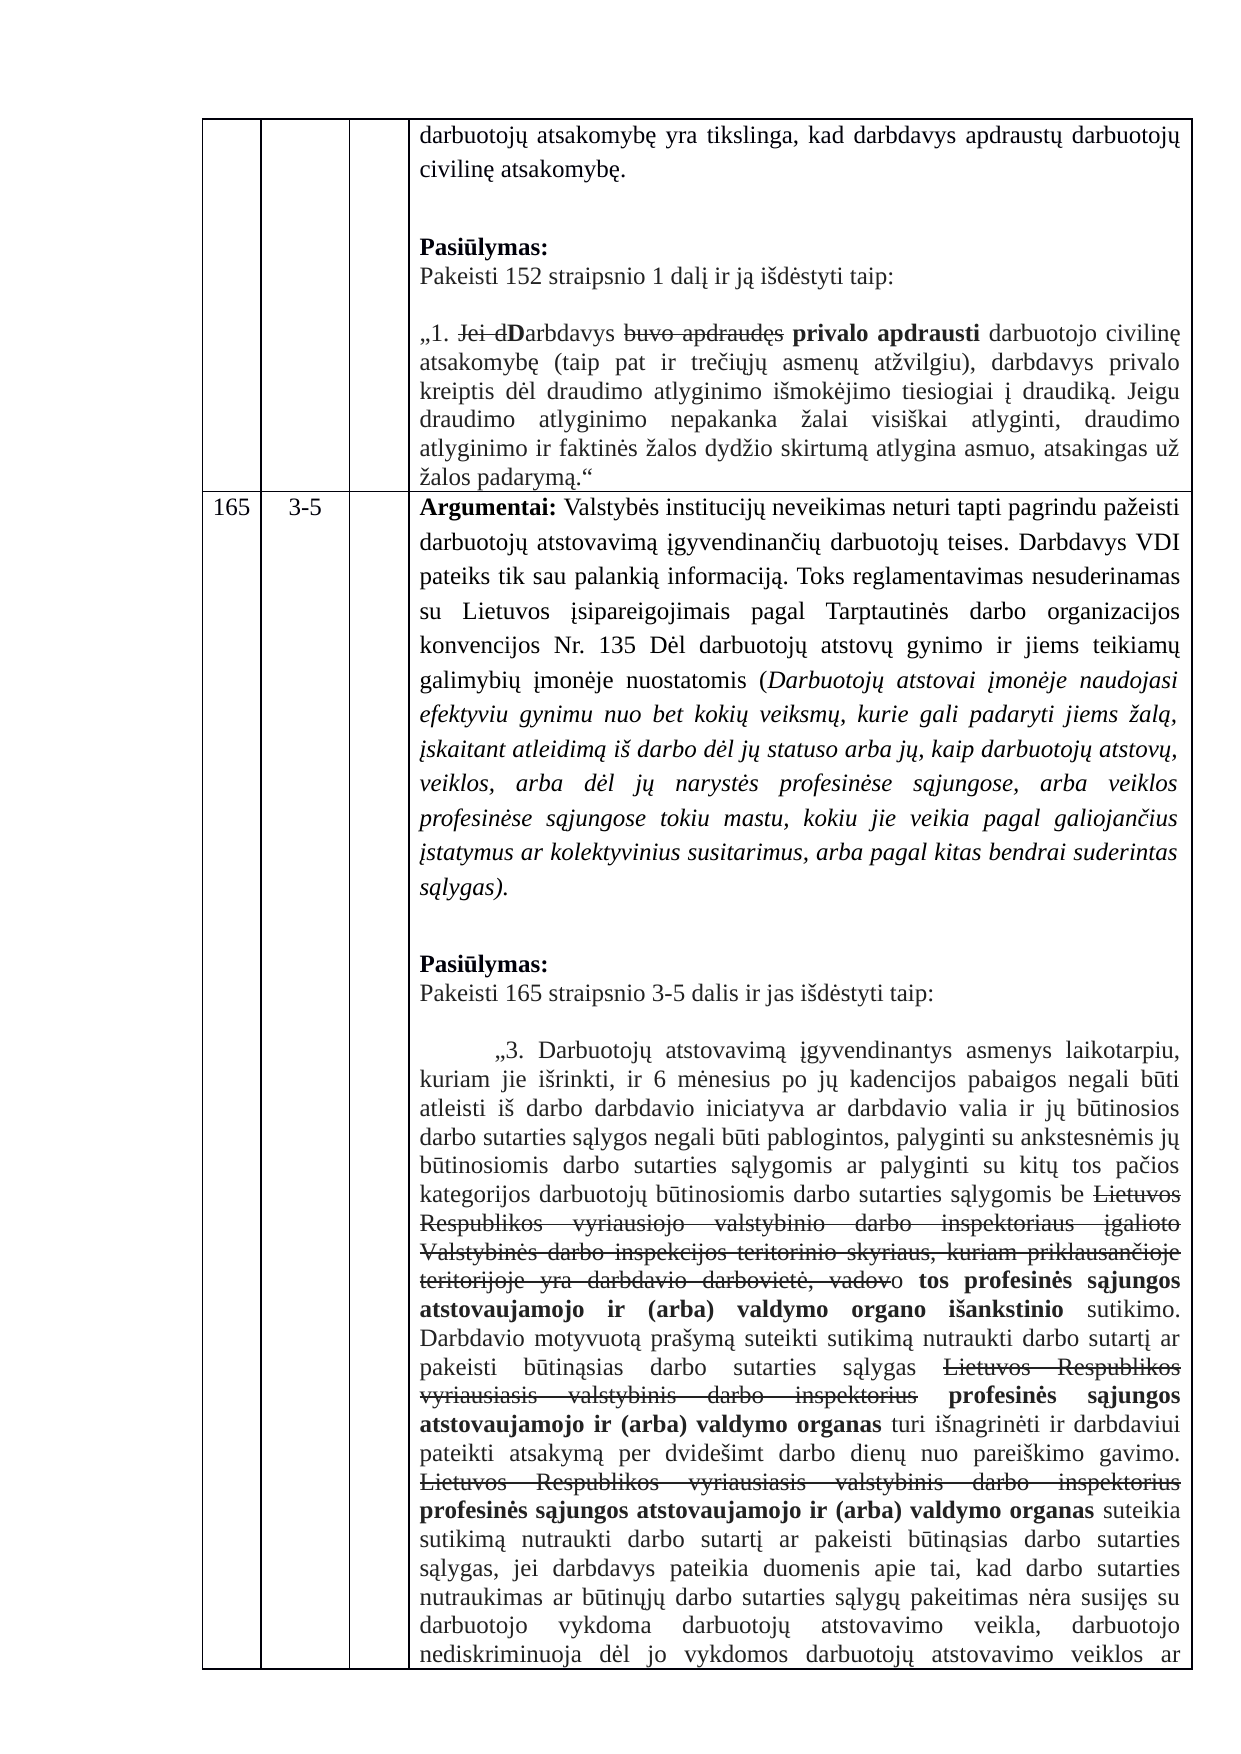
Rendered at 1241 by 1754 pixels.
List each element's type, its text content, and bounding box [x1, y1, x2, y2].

table_cell [350, 120, 408, 491]
table_cell [262, 120, 349, 491]
table_cell 3-5 [262, 492, 349, 1668]
table_cell [350, 492, 408, 1668]
table_cell 165 [203, 492, 260, 1668]
table_cell [203, 120, 260, 491]
table_cell darbuotojų atsakomybę yra tikslinga, kad darbdavys apdraustų darbuotojų civilinę atsakomybę. Pasiūlymas: Pakeisti 152 straipsnio 1 dalį ir ją išdėstyti taip: „1. Jei dDarbdavys buvo apdraudęs privalo apdrausti darbuotojo civilinę atsakomybę (taip pat ir trečiųjų asmenų atžvilgiu), darbdavys privalo kreiptis dėl draudimo atlyginimo išmokėjimo tiesiogiai į draudiką. Jeigu draudimo atlyginimo nepakanka žalai visiškai atlyginti, draudimo atlyginimo ir faktinės žalos dydžio skirtumą atlygina asmuo, atsakingas už žalos padarymą.“ [410, 120, 1191, 491]
table_cell Argumentai: Valstybės institucijų neveikimas neturi tapti pagrindu pažeisti darbuotojų atstovavimą įgyvendinančių darbuotojų teises. Darbdavys VDI pateiks tik sau palankią informaciją. Toks reglamentavimas nesuderinamas su Lietuvos įsipareigojimais pagal Tarptautinės darbo organizacijos konvencijos Nr. 135 Dėl darbuotojų atstovų gynimo ir jiems teikiamų galimybių įmonėje nuostatomis (Darbuotojų atstovai įmonėje naudojasi efektyviu gynimu nuo bet kokių veiksmų, kurie gali padaryti jiems žalą, įskaitant atleidimą iš darbo dėl jų statuso arba jų, kaip darbuotojų atstovų, veiklos, arba dėl jų narystės profesinėse sąjungose, arba veiklos profesinėse sąjungose tokiu mastu, kokiu jie veikia pagal galiojančius įstatymus ar kolektyvinius susitarimus, arba pagal kitas bendrai suderintas sąlygas). Pasiūlymas: Pakeisti 165 straipsnio 3-5 dalis ir jas išdėstyti taip: „3. Darbuotojų atstovavimą įgyvendinantys asmenys laikotarpiu, kuriam jie išrinkti, ir 6 mėnesius po jų kadencijos pabaigos negali būti atleisti iš darbo darbdavio iniciatyva ar darbdavio valia ir jų būtinosios darbo sutarties sąlygos negali būti pablogintos, palyginti su ankstesnėmis jų būtinosiomis darbo sutarties sąlygomis ar palyginti su kitų tos pačios kategorijos darbuotojų būtinosiomis darbo sutarties sąlygomis be Lietuvos Respublikos vyriausiojo valstybinio darbo inspektoriaus įgalioto Valstybinės darbo inspekcijos teritorinio skyriaus, kuriam priklausančioje teritorijoje yra darbdavio darbovietė, vadovo tos profesinės sąjungos atstovaujamojo ir (arba) valdymo organo išankstinio sutikimo. Darbdavio motyvuotą prašymą suteikti sutikimą nutraukti darbo sutartį ar pakeisti būtinąsias darbo sutarties sąlygas Lietuvos Respublikos vyriausiasis valstybinis darbo inspektorius profesinės sąjungos atstovaujamojo ir (arba) valdymo organas turi išnagrinėti ir darbdaviui pateikti atsakymą per dvidešimt darbo dienų nuo pareiškimo gavimo. Lietuvos Respublikos vyriausiasis valstybinis darbo inspektorius profesinės sąjungos atstovaujamojo ir (arba) valdymo organas suteikia sutikimą nutraukti darbo sutartį ar pakeisti būtinąsias darbo sutarties sąlygas, jei darbdavys pateikia duomenis apie tai, kad darbo sutarties nutraukimas ar būtinųjų darbo sutarties sąlygų pakeitimas nėra susijęs su darbuotojo vykdoma darbuotojų atstovavimo veikla, darbuotojo nediskriminuoja dėl jo vykdomos darbuotojų atstovavimo veiklos ar [410, 492, 1191, 1668]
